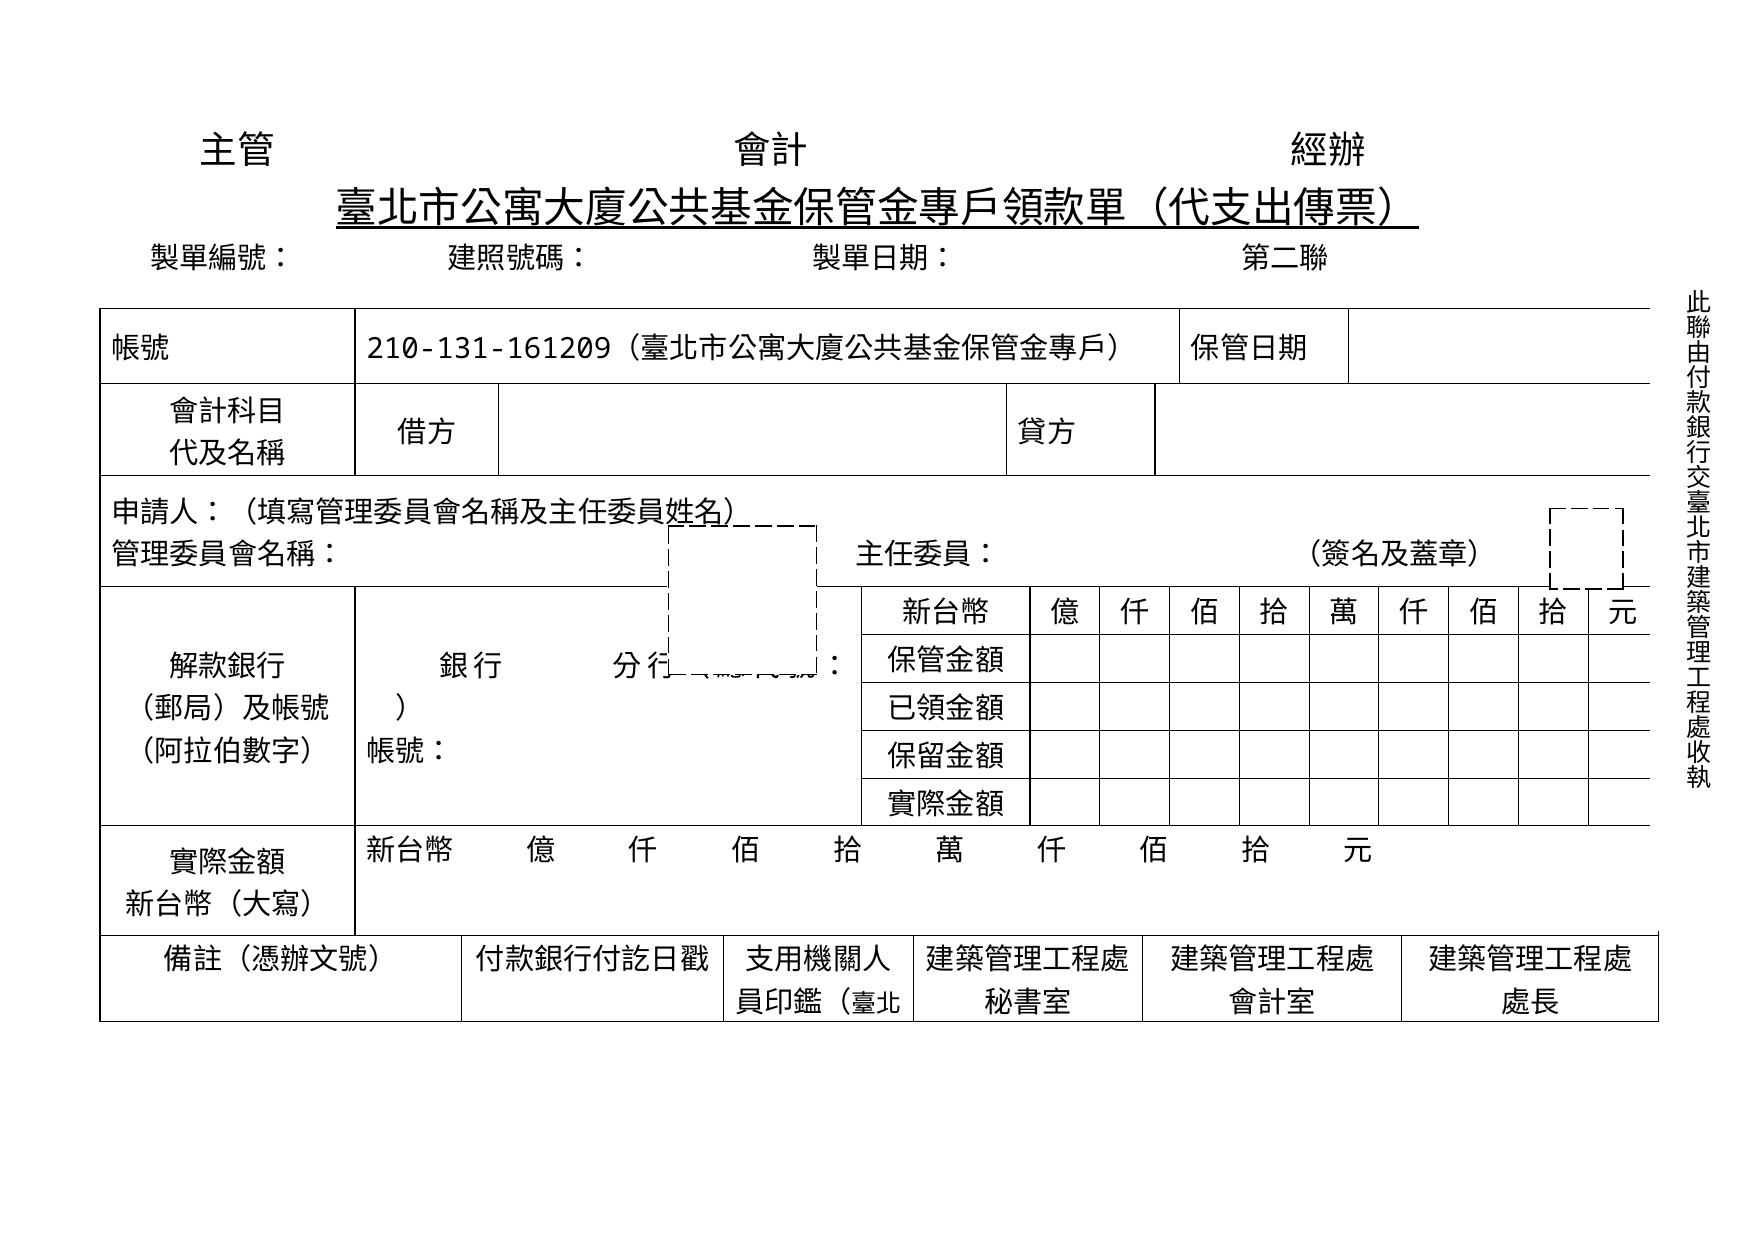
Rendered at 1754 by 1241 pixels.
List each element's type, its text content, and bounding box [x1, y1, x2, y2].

table_cell [1310, 635, 1378, 682]
table_cell 會計科目 代及名稱 [101, 384, 354, 475]
table_cell [1240, 779, 1309, 825]
table_cell [1519, 683, 1588, 729]
table_cell [1031, 683, 1099, 729]
table_cell 支用機關人員印鑑（臺北 [724, 936, 913, 1021]
table_cell 已領金額 [862, 683, 1029, 729]
table_cell [1379, 731, 1448, 777]
table_cell [1240, 731, 1309, 777]
table_cell 拾 [1519, 587, 1588, 634]
table_cell [1170, 779, 1239, 825]
table_cell [1449, 779, 1518, 825]
table_cell [1379, 635, 1448, 682]
table_cell [1031, 635, 1099, 682]
table_cell [1589, 779, 1650, 825]
table_cell [1170, 635, 1239, 682]
table_cell 實際金額 新台幣（大寫） [101, 826, 354, 935]
table_cell 億 [1031, 587, 1099, 634]
table_cell [1589, 635, 1650, 682]
table_cell [1156, 384, 1650, 475]
table_cell [1589, 683, 1650, 729]
text [1650, 274, 1725, 931]
text 製單編號： 建照號碼： 製單日期： 第二聯 [150, 235, 1604, 277]
table_cell [1240, 635, 1309, 682]
table_cell [1100, 683, 1169, 729]
table_cell [1449, 635, 1518, 682]
table_cell [1240, 683, 1309, 729]
table_cell [1379, 683, 1448, 729]
table_cell 佰 [1170, 587, 1239, 634]
table_cell [1031, 731, 1099, 777]
table_cell 申請人：（填寫管理委員會名稱及主任委員姓名） 管理委員會名稱： 主任委員： （簽名及蓋章） [101, 476, 1650, 675]
table_cell 備註（憑辦文號） [101, 936, 461, 1021]
table_cell 實際金額 [862, 779, 1029, 825]
table_header 保管日期 [1180, 309, 1348, 383]
table_cell [1170, 683, 1239, 729]
table_cell [1100, 731, 1169, 777]
table_cell [1519, 635, 1588, 682]
table_cell [1310, 731, 1378, 777]
text 此聯由付款銀行交臺北市建築管理工程處收執 [1681, 289, 1717, 916]
text 主管 會計 經辦 [150, 120, 1604, 174]
table_cell [1170, 731, 1239, 777]
table_cell [1519, 731, 1588, 777]
table_header 210-131-161209（臺北市公寓大廈公共基金保管金專戶） [356, 309, 1179, 383]
table_cell [1449, 731, 1518, 777]
table_cell 建築管理工程處 處長 [1402, 936, 1658, 1021]
table_cell 建築管理工程處秘書室 [914, 936, 1142, 1021]
table_cell 佰 [1449, 587, 1518, 634]
table_cell [499, 384, 1006, 475]
table_cell [1031, 779, 1099, 825]
table_cell [1100, 635, 1169, 682]
table_cell [1310, 779, 1378, 825]
table_header 帳號 [101, 309, 354, 383]
table_cell [1589, 731, 1650, 777]
table_cell 新台幣 億 仟 佰 拾 萬 仟 佰 拾 元 [356, 826, 1658, 935]
table_cell 銀行 分行（總代號： ） 帳號： [356, 587, 861, 825]
table_cell 仟 [1379, 587, 1448, 634]
table_cell [1100, 779, 1169, 825]
table_cell 保管金額 [862, 635, 1029, 682]
table_cell 保留金額 [862, 731, 1029, 777]
table_cell [1449, 683, 1518, 729]
table_cell 解款銀行 （郵局）及帳號 （阿拉伯數字） [101, 587, 354, 825]
table_cell 借方 [356, 384, 498, 475]
table_cell 貸方 [1007, 384, 1154, 475]
table_cell 元 [1589, 587, 1650, 634]
table_cell 萬 [1310, 587, 1378, 634]
table_cell 付款銀行付訖日戳 [462, 936, 723, 1021]
text 臺北市公寓大廈公共基金保管金專戶領款單（代支出傳票） [150, 174, 1604, 235]
table_cell 拾 [1240, 587, 1309, 634]
table_cell [1519, 779, 1588, 825]
table_cell 建築管理工程處 會計室 [1143, 936, 1401, 1021]
table_cell 仟 [1100, 587, 1169, 634]
table_cell [1310, 683, 1378, 729]
table_cell [1379, 779, 1448, 825]
table_cell 新台幣 [862, 587, 1029, 634]
table_header [1349, 309, 1650, 383]
